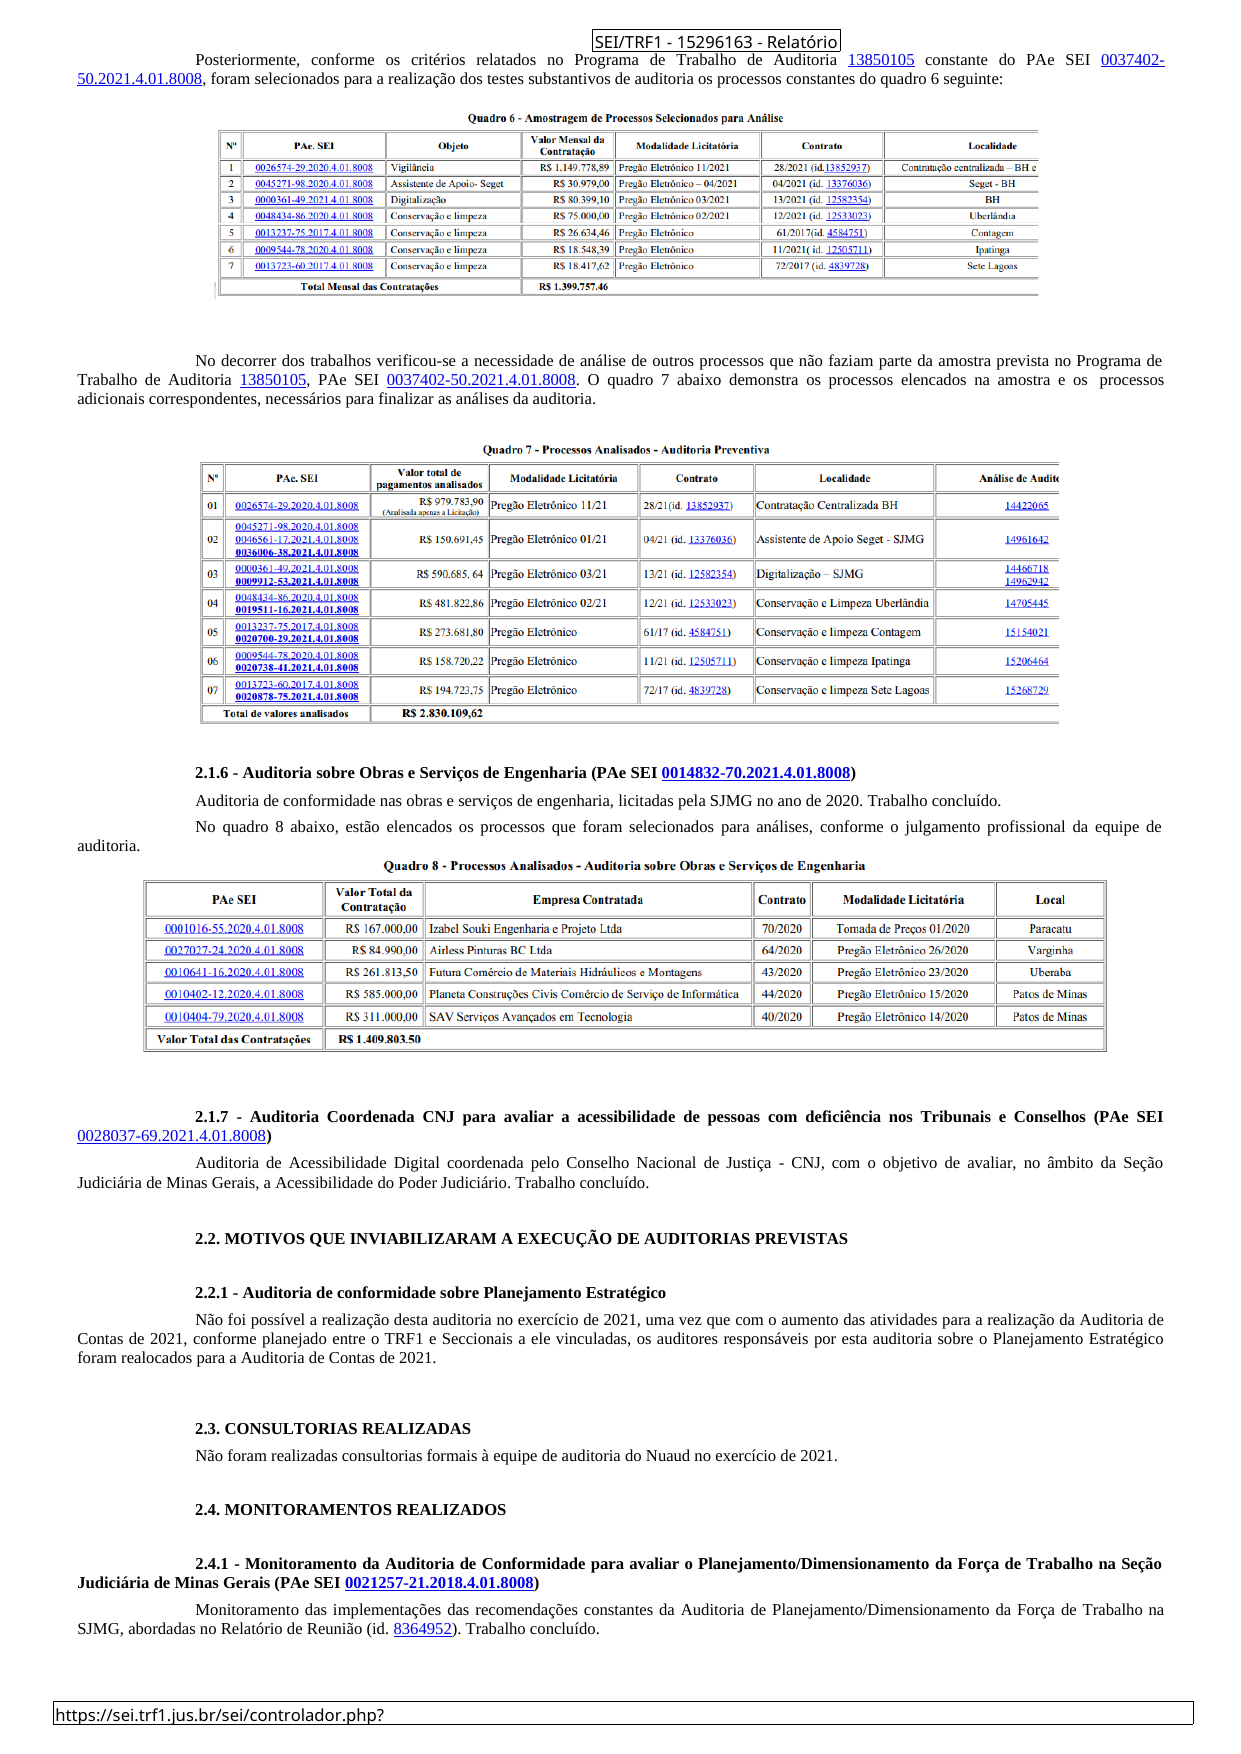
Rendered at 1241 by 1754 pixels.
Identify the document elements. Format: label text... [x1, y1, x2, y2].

picture [193, 441, 1060, 728]
list - Monitoramento da Auditoria de Conformidade para avaliar o Planejamento/Dimensionamento da Força de Trabalho na Seção Judiciária de Minas Gerais (PAe SEI 0021257-21.2018.4.01.8008) [77, 1554, 1165, 1592]
subtitle MOTIVOS QUE INVIABILIZARAM A EXECUÇÃO DE AUDITORIAS PREVISTAS [195, 1229, 1194, 1248]
subtitle MONITORAMENTOS REALIZADOS [195, 1500, 1194, 1519]
list - Auditoria Coordenada CNJ para avaliar a acessibilidade de pessoas com deficiência nos Tribunais e Conselhos (PAe SEI [195, 1108, 1194, 1127]
text 0028037-69.2021.4.01.8008) [77, 1127, 1194, 1146]
text Auditoria de conformidade nas obras e serviços de engenharia, licitadas pela SJMG no ano de 2020. Trabalho concluído. [195, 791, 1194, 810]
text No decorrer dos trabalhos verificou-se a necessidade de análise de outros processos que não faziam parte da amostra prevista no Programa de Trabalho de Auditoria 13850105, PAe SEI 0037402-50.2021.4.01.8008. O quadro 7 abaixo demonstra os processos elencados na amostra e os processos adicionais correspondentes, necessários para finalizar as análises da auditoria. [77, 352, 1165, 408]
text Monitoramento das implementações das recomendações constantes da Auditoria de Planejamento/Dimensionamento da Força de Trabalho na SJMG, abordadas no Relatório de Reunião (id. 8364952). Trabalho concluído. [77, 1600, 1166, 1638]
text Não foram realizadas consultorias formais à equipe de auditoria do Nuaud no exercício de 2021. [195, 1446, 1194, 1465]
text No quadro 8 abaixo, estão elencados os processos que foram selecionados para análises, conforme o julgamento profissional da equipe de [195, 818, 1194, 837]
picture [131, 855, 1122, 1062]
text Auditoria de Acessibilidade Digital coordenada pelo Conselho Nacional de Justiça - CNJ, com o objetivo de avaliar, no âmbito da Seção Judiciária de Minas Gerais, a Acessibilidade do Poder Judiciário. Trabalho concluído. [77, 1154, 1194, 1192]
picture [214, 109, 1039, 302]
subtitle CONSULTORIAS REALIZADAS [195, 1419, 1194, 1438]
text Posteriormente, conforme os critérios relatados no Programa de Trabalho de Auditoria 13850105 constante do PAe SEI 0037402- 50.2021.4.01.8008, foram selecionados para a realização dos testes substantivos de auditoria os processos constantes do quadro 6 seguinte: [77, 50, 1165, 88]
list - Auditoria de conformidade sobre Planejamento Estratégico [195, 1283, 1194, 1302]
text auditoria. [77, 837, 1194, 856]
list - Auditoria sobre Obras e Serviços de Engenharia (PAe SEI 0014832-70.2021.4.01.8008) [195, 763, 1194, 782]
text Não foi possível a realização desta auditoria no exercício de 2021, uma vez que com o aumento das atividades para a realização da Auditoria de Contas de 2021, conforme planejado entre o TRF1 e Seccionais a ele vinculadas, os auditores responsáveis por esta auditoria sobre o Planejamento Estratégico foram realocados para a Auditoria de Contas de 2021. [77, 1310, 1165, 1367]
